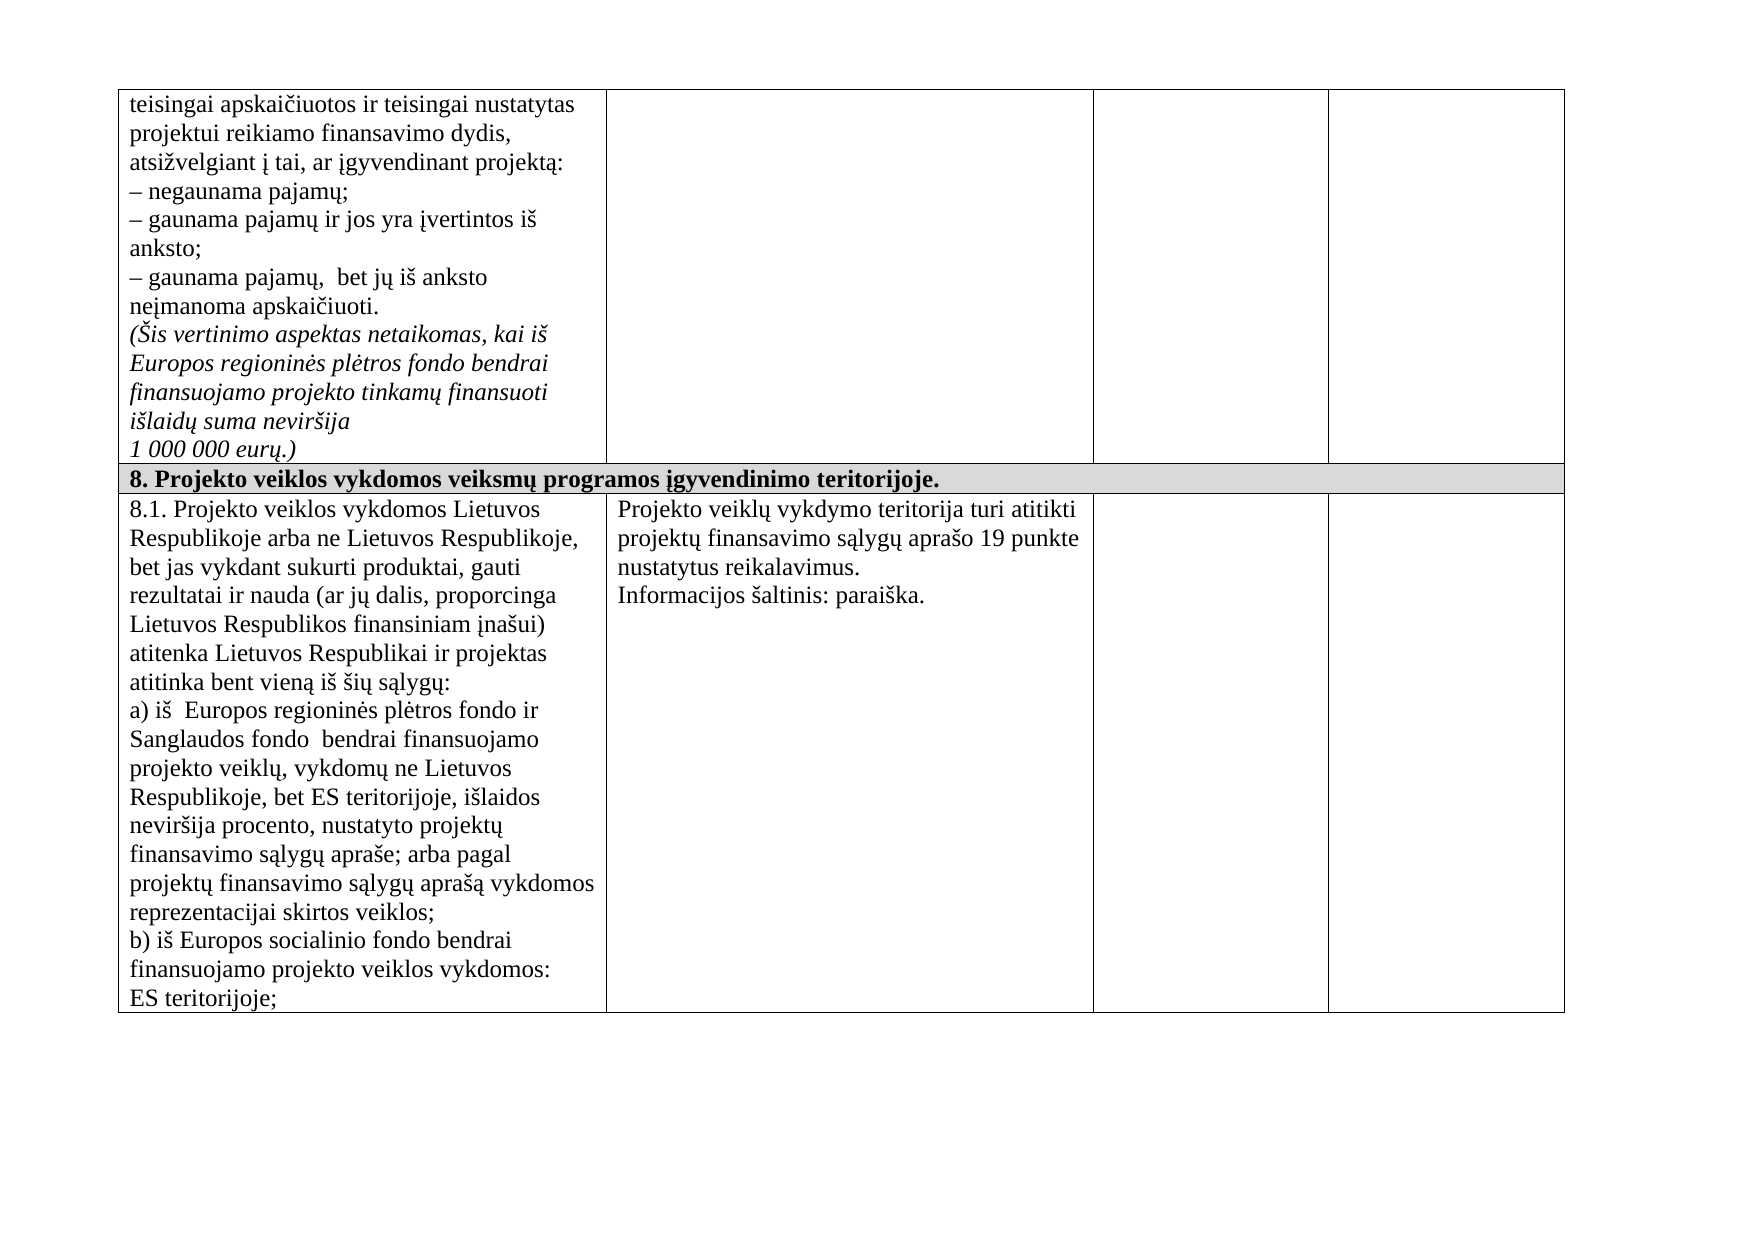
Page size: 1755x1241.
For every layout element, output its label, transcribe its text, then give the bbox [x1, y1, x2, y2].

table_cell [1094, 494, 1328, 1012]
table_cell [1329, 494, 1564, 1012]
table_cell 8.1. Projekto veiklos vykdomos Lietuvos Respublikoje arba ne Lietuvos Respublikoje, bet jas vykdant sukurti produktai, gauti rezultatai ir nauda (ar jų dalis, proporcinga Lietuvos Respublikos finansiniam įnašui) atitenka Lietuvos Respublikai ir projektas atitinka bent vieną iš šių sąlygų: a) iš Europos regioninės plėtros fondo ir Sanglaudos fondo bendrai finansuojamo projekto veiklų, vykdomų ne Lietuvos Respublikoje, bet ES teritorijoje, išlaidos neviršija procento, nustatyto projektų finansavimo sąlygų apraše; arba pagal projektų finansavimo sąlygų aprašą vykdomos reprezentacijai skirtos veiklos; b) iš Europos socialinio fondo bendrai finansuojamo projekto veiklos vykdomos: ES teritorijoje; [119, 494, 606, 1012]
table_cell teisingai apskaičiuotos ir teisingai nustatytas projektui reikiamo finansavimo dydis, atsižvelgiant į tai, ar įgyvendinant projektą: – negaunama pajamų; – gaunama pajamų ir jos yra įvertintos iš anksto; – gaunama pajamų, bet jų iš anksto neįmanoma apskaičiuoti. (Šis vertinimo aspektas netaikomas, kai iš Europos regioninės plėtros fondo bendrai finansuojamo projekto tinkamų finansuoti išlaidų suma neviršija 1 000 000 eurų.) [119, 90, 606, 463]
table_cell [1094, 90, 1328, 463]
table_cell 8. Projekto veiklos vykdomos veiksmų programos įgyvendinimo teritorijoje. [119, 464, 1564, 493]
table_cell [607, 90, 1093, 463]
table_cell Projekto veiklų vykdymo teritorija turi atitikti projektų finansavimo sąlygų aprašo 19 punkte nustatytus reikalavimus. Informacijos šaltinis: paraiška. [607, 494, 1093, 1012]
table_cell [1329, 90, 1564, 463]
